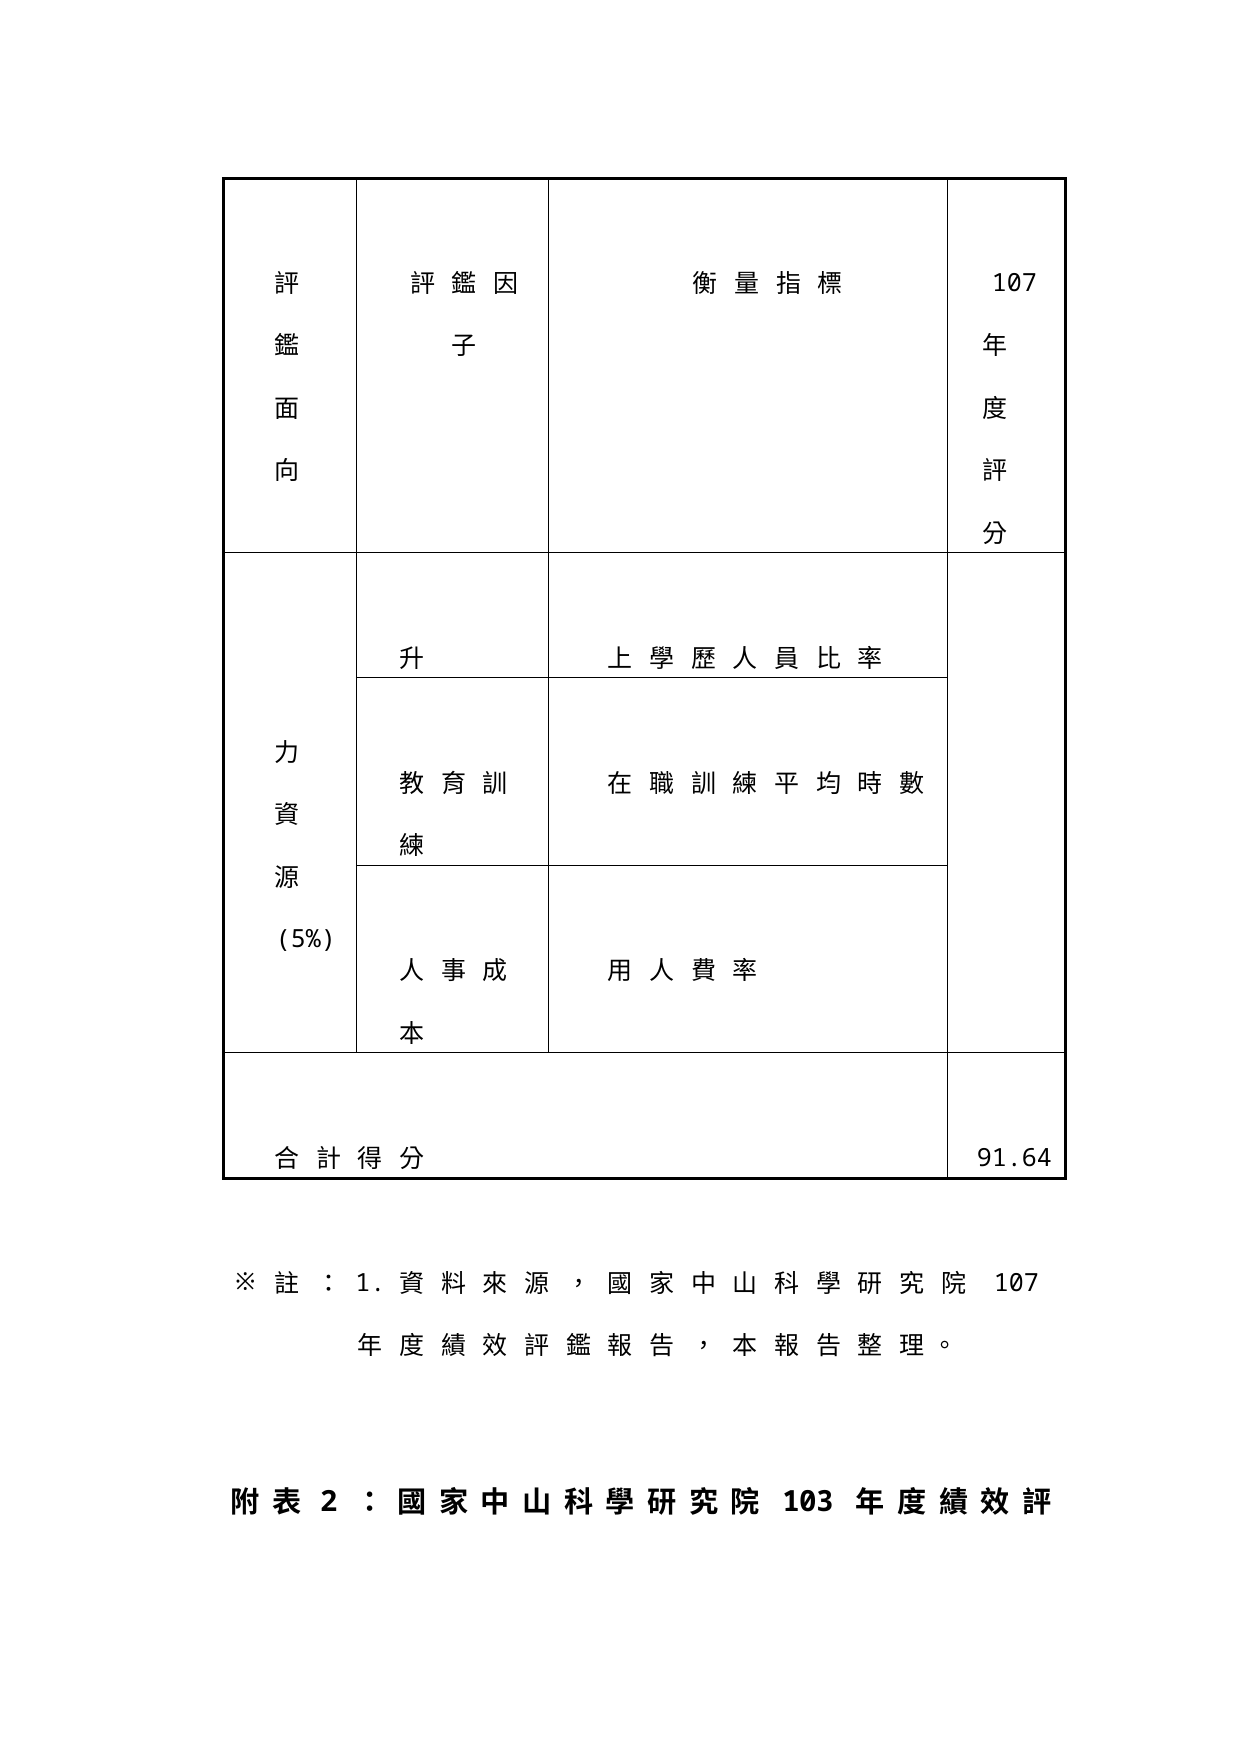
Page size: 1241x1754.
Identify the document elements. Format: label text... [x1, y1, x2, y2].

table_cell 力資源(5%) [225, 553, 356, 1052]
table_cell 在職訓練平均時數 [549, 678, 947, 865]
text ※註：1.資料來源，國家中山科學研究院107年度績效評鑑報告，本報告整理。 [212, 1240, 1058, 1365]
table_cell 上學歷人員比率 [549, 553, 947, 677]
table_header 評鑑面向 [225, 180, 356, 552]
table_cell 人事成本 [357, 866, 548, 1052]
table_cell 合計得分 [225, 1053, 947, 1177]
table_header 107年度評分 [948, 180, 1064, 552]
table_header 評鑑因子 [357, 180, 548, 552]
table_cell 用人費率 [549, 866, 947, 1052]
table_cell [948, 553, 1064, 1052]
table_cell 91.64 [948, 1053, 1064, 1177]
table_header 衡量指標 [549, 180, 947, 552]
table_cell 教育訓練 [357, 678, 548, 865]
table_cell 升 [357, 553, 548, 677]
text 附表2：國家中山科學研究院103年度績效評 [210, 1427, 1058, 1552]
